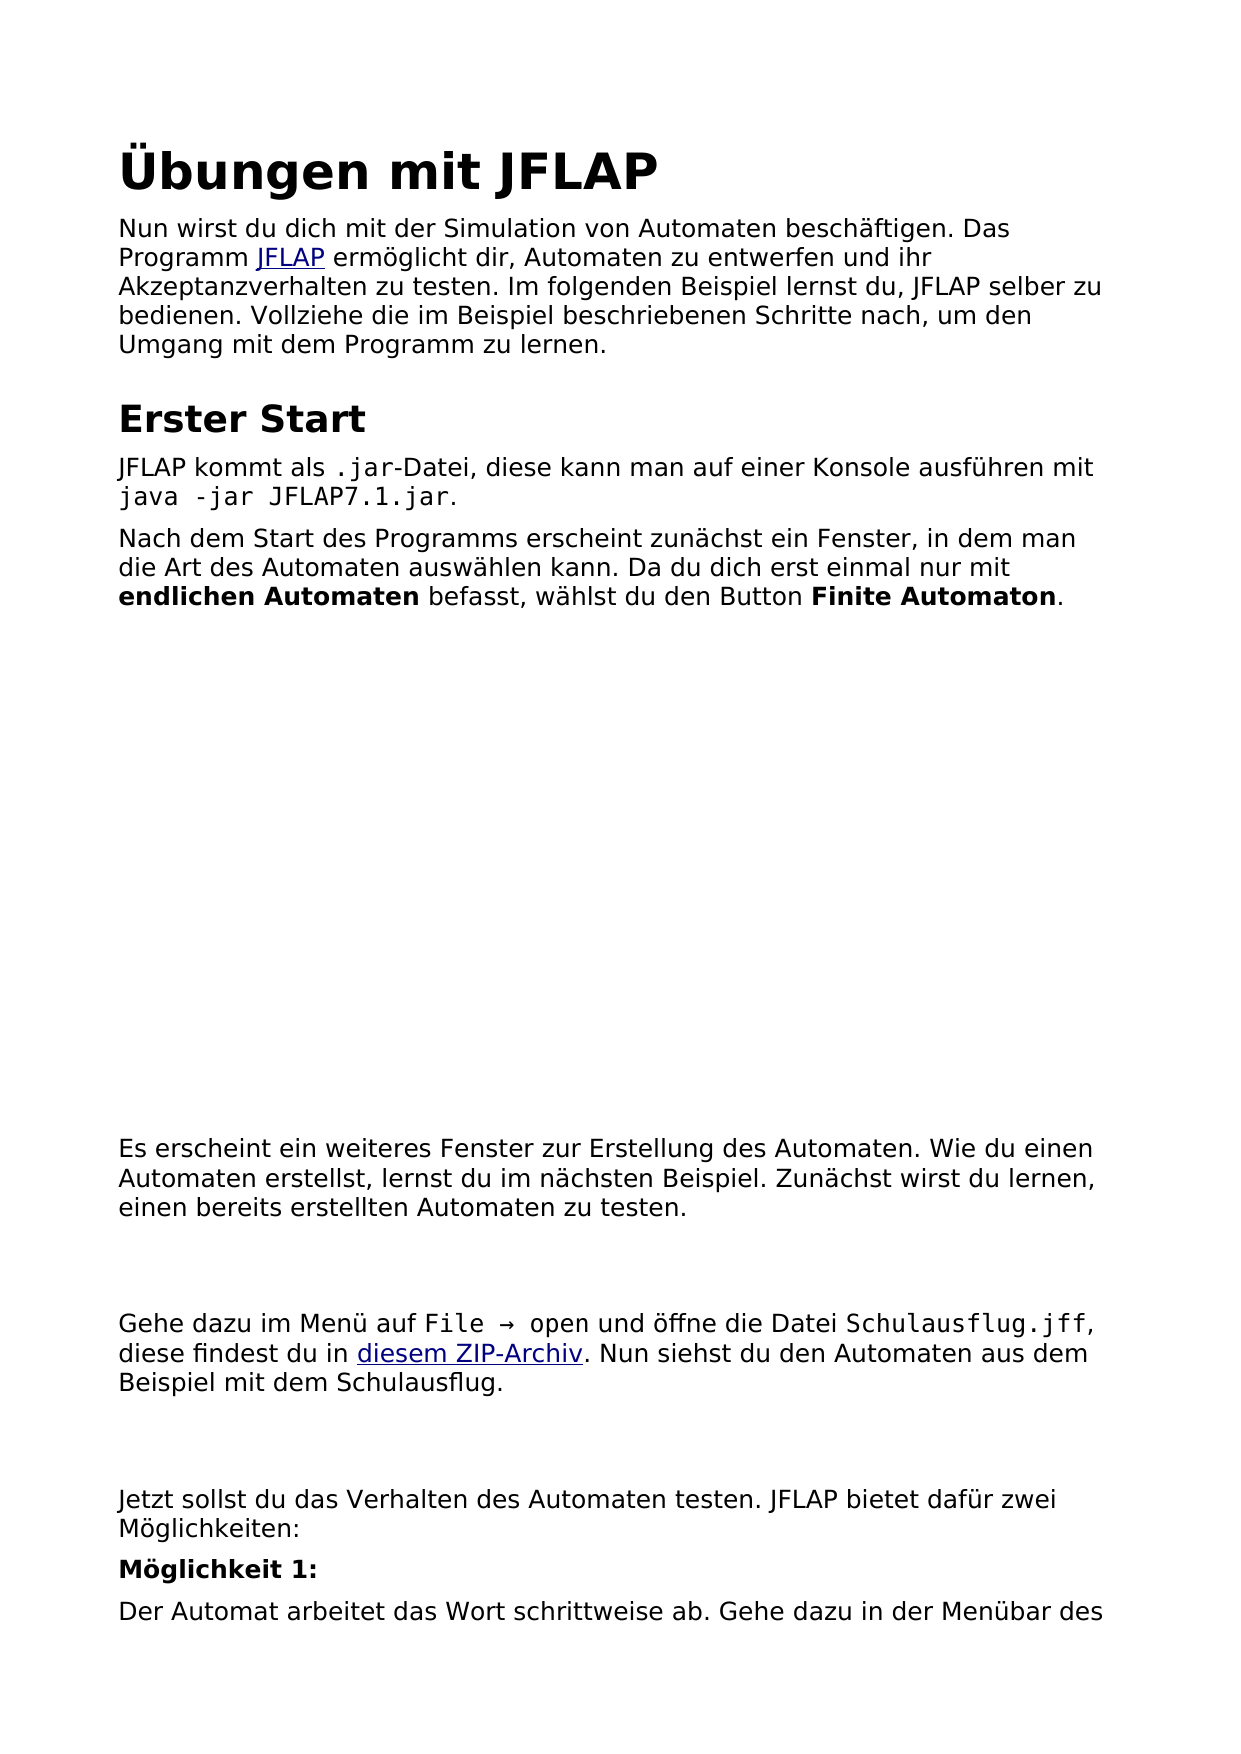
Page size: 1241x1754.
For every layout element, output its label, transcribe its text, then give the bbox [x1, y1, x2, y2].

subtitle Übungen mit JFLAP [118, 143, 1122, 201]
text Es erscheint ein weiteres Fenster zur Erstellung des Automaten. Wie du einen Automaten erstellst, lernst du im nächsten Beispiel. Zunächst wirst du lernen, einen bereits erstellten Automaten zu testen. [118, 1134, 1122, 1222]
text Der Automat arbeitet das Wort schrittweise ab. Gehe dazu in der Menübar des [118, 1597, 1122, 1626]
subtitle Erster Start [118, 397, 1122, 441]
text Möglichkeit 1: [118, 1556, 1122, 1585]
text Jetzt sollst du das Verhalten des Automaten testen. JFLAP bietet dafür zwei Möglichkeiten: [118, 1485, 1122, 1543]
text JFLAP kommt als .jar-Datei, diese kann man auf einer Konsole ausführen mit java -jar JFLAP7.1.jar. [118, 453, 1122, 512]
text Nun wirst du dich mit der Simulation von Automaten beschäftigen. Das Programm JFLAP ermöglicht dir, Automaten zu entwerfen und ihr Akzeptanzverhalten zu testen. Im folgenden Beispiel lernst du, JFLAP selber zu bedienen. Vollziehe die im Beispiel beschriebenen Schritte nach, um den Umgang mit dem Programm zu lernen. [118, 214, 1122, 360]
text Nach dem Start des Programms erscheint zunächst ein Fenster, in dem man die Art des Automaten auswählen kann. Da du dich erst einmal nur mit endlichen Automaten befasst, wählst du den Button Finite Automaton. [118, 524, 1122, 612]
text Gehe dazu im Menü auf File → open und öffne die Datei Schulausflug.jff, diese findest du in diesem ZIP-Archiv. Nun siehst du den Automaten aus dem Beispiel mit dem Schulausflug. [118, 1310, 1122, 1397]
